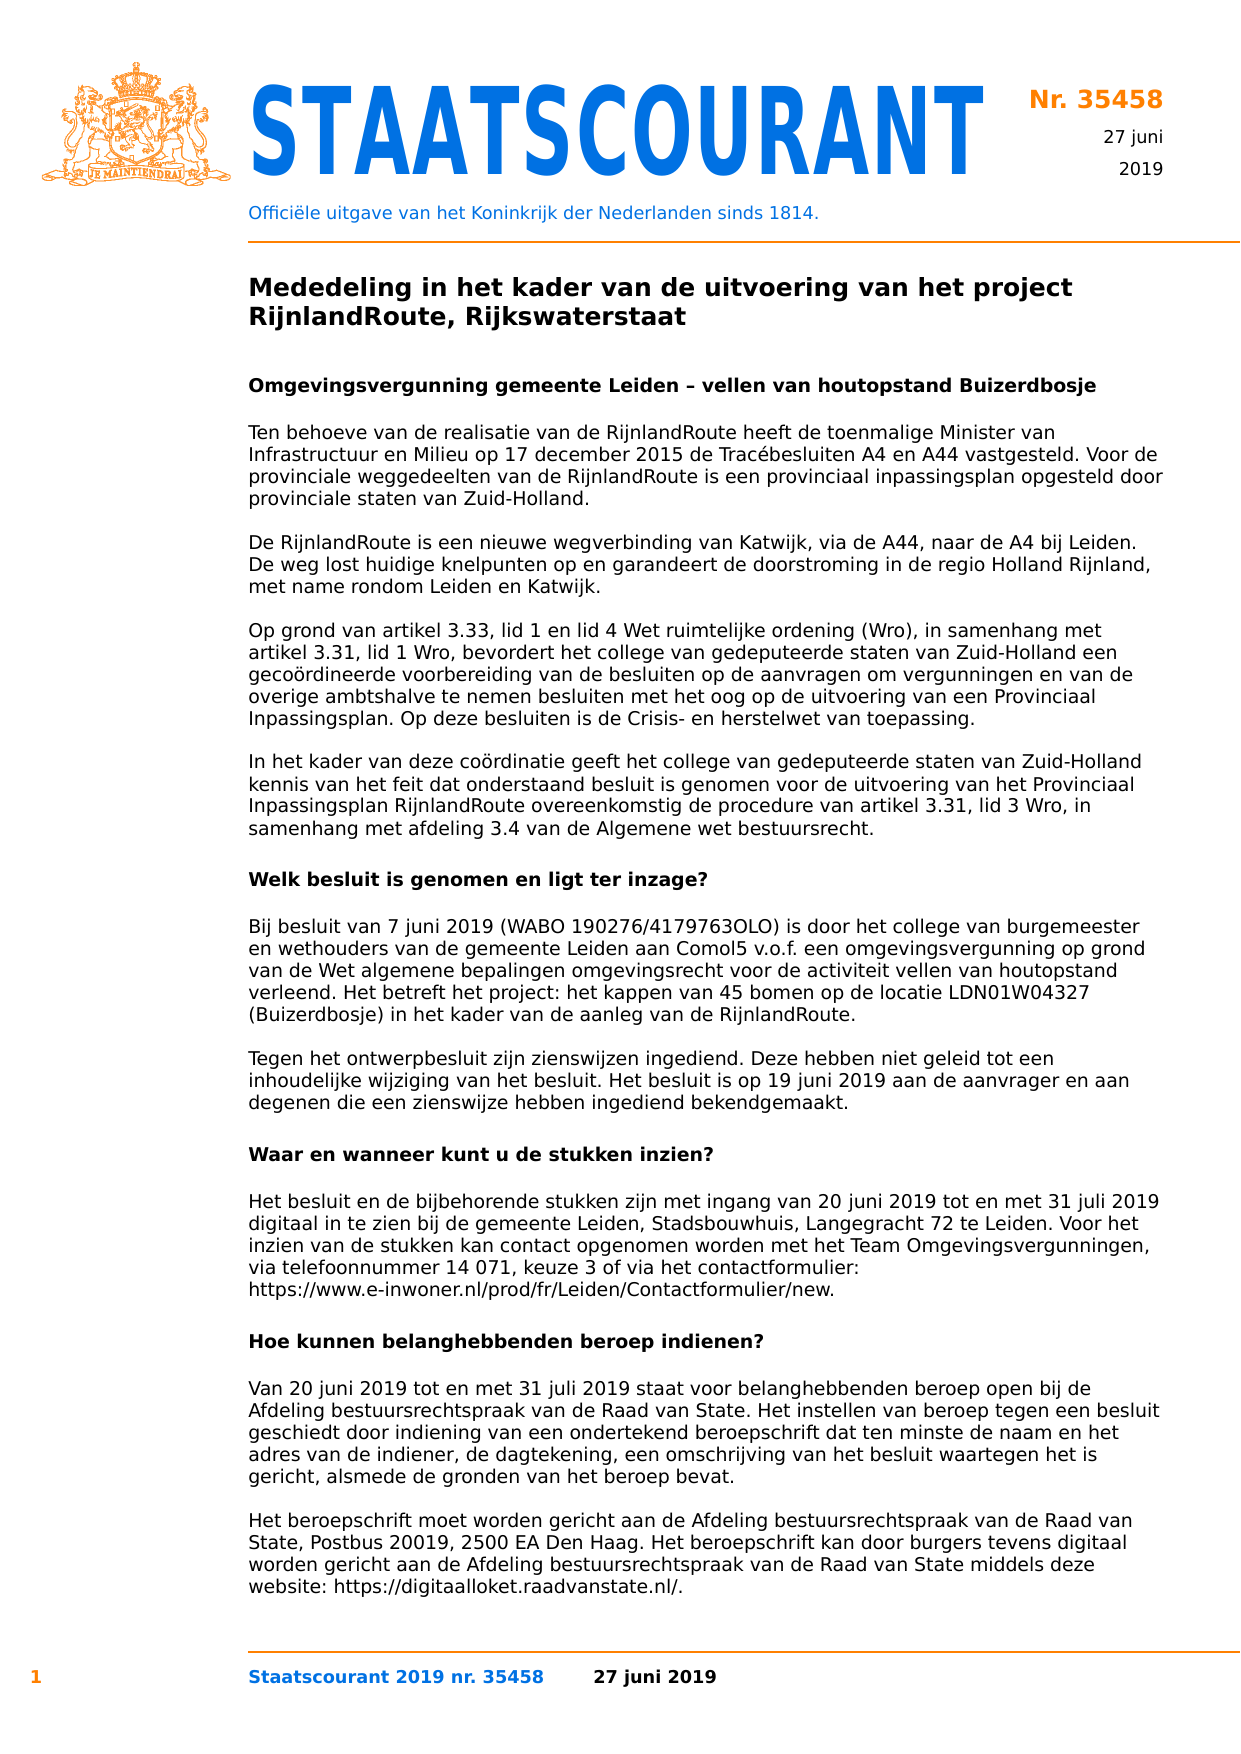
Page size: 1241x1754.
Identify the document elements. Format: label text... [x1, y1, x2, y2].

table_header [25, 62, 248, 241]
subtitle Waar en wanneer kunt u de stukken inzien? [248, 1144, 1163, 1166]
table_cell 2019 [998, 153, 1240, 203]
text Het besluit en de bijbehorende stukken zijn met ingang van 20 juni 2019 tot en met 31 juli 2019 digitaal in te zien bij de gemeente Leiden, Stadsbouwhuis, Langegracht 72 te Leiden. Voor het inzien van de stukken kan contact opgenomen worden met het Team Omgevingsvergunningen, via telefoonnummer 14 071, keuze 3 of via het contactformulier: https://www.e-inwoner.nl/prod/fr/Leiden/Contactformulier/new. [248, 1191, 1163, 1301]
picture [41, 62, 231, 186]
text Op grond van artikel 3.33, lid 1 en lid 4 Wet ruimtelijke ordening (Wro), in samenhang met artikel 3.31, lid 1 Wro, bevordert het college van gedeputeerde staten van Zuid-Holland een gecoördineerde voorbereiding van de besluiten op de aanvragen om vergunningen en van de overige ambtshalve te nemen besluiten met het oog op de uitvoering van een Provinciaal Inpassingsplan. Op deze besluiten is de Crisis- en herstelwet van toepassing. [248, 620, 1163, 729]
text Van 20 juni 2019 tot en met 31 juli 2019 staat voor belanghebbenden beroep open bij de Afdeling bestuursrechtspraak van de Raad van State. Het instellen van beroep tegen een besluit geschiedt door indiening van een ondertekend beroepschrift dat ten minste de naam en het adres van de indiener, de dagtekening, een omschrijving van het besluit waartegen het is gericht, alsmede de gronden van het beroep bevat. [248, 1378, 1163, 1488]
text De RijnlandRoute is een nieuwe wegverbinding van Katwijk, via de A44, naar de A4 bij Leiden. De weg lost huidige knelpunten op en garandeert de doorstroming in de regio Holland Rijnland, met name rondom Leiden en Katwijk. [248, 532, 1163, 598]
text In het kader van deze coördinatie geeft het college van gedeputeerde staten van Zuid-Holland kennis van het feit dat onderstaand besluit is genomen voor de uitvoering van het Provinciaal Inpassingsplan RijnlandRoute overeenkomstig de procedure van artikel 3.31, lid 3 Wro, in samenhang met afdeling 3.4 van de Algemene wet bestuursrecht. [248, 751, 1163, 839]
subtitle Omgevingsvergunning gemeente Leiden – vellen van houtopstand Buizerdbosje [248, 375, 1163, 397]
subtitle Welk besluit is genomen en ligt ter inzage? [248, 869, 1163, 891]
subtitle Hoe kunnen belanghebbenden beroep indienen? [248, 1331, 1163, 1353]
table_cell 27 juni [998, 121, 1240, 153]
subtitle Mededeling in het kader van de uitvoering van het project RijnlandRoute, Rijkswaterstaat [248, 273, 1163, 331]
text Tegen het ontwerpbesluit zijn zienswijzen ingediend. Deze hebben niet geleid tot een inhoudelijke wijziging van het besluit. Het besluit is op 19 juni 2019 aan de aanvrager en aan degenen die een zienswijze hebben ingediend bekendgemaakt. [248, 1048, 1163, 1114]
table_cell Officiële uitgave van het Koninkrijk der Nederlanden sinds 1814. [248, 203, 1240, 241]
text Bij besluit van 7 juni 2019 (WABO 190276/4179763OLO) is door het college van burgemeester en wethouders van de gemeente Leiden aan Comol5 v.o.f. een omgevingsvergunning op grond van de Wet algemene bepalingen omgevingsrecht voor de activiteit vellen van houtopstand verleend. Het betreft het project: het kappen van 45 bomen op de locatie LDN01W04327 (Buizerdbosje) in het kader van de aanleg van de RijnlandRoute. [248, 916, 1163, 1026]
table_header STAATSCOURANT [248, 62, 998, 203]
text Ten behoeve van de realisatie van de RijnlandRoute heeft de toenmalige Minister van Infrastructuur en Milieu op 17 december 2015 de Tracébesluiten A4 en A44 vastgesteld. Voor de provinciale weggedeelten van de RijnlandRoute is een provinciaal inpassingsplan opgesteld door provinciale staten van Zuid-Holland. [248, 422, 1163, 510]
text Het beroepschrift moet worden gericht aan de Afdeling bestuursrechtspraak van de Raad van State, Postbus 20019, 2500 EA Den Haag. Het beroepschrift kan door burgers tevens digitaal worden gericht aan de Afdeling bestuursrechtspraak van de Raad van State middels deze website: https://digitaalloket.raadvanstate.nl/. [248, 1510, 1163, 1598]
table_header Nr. 35458 [998, 62, 1240, 121]
